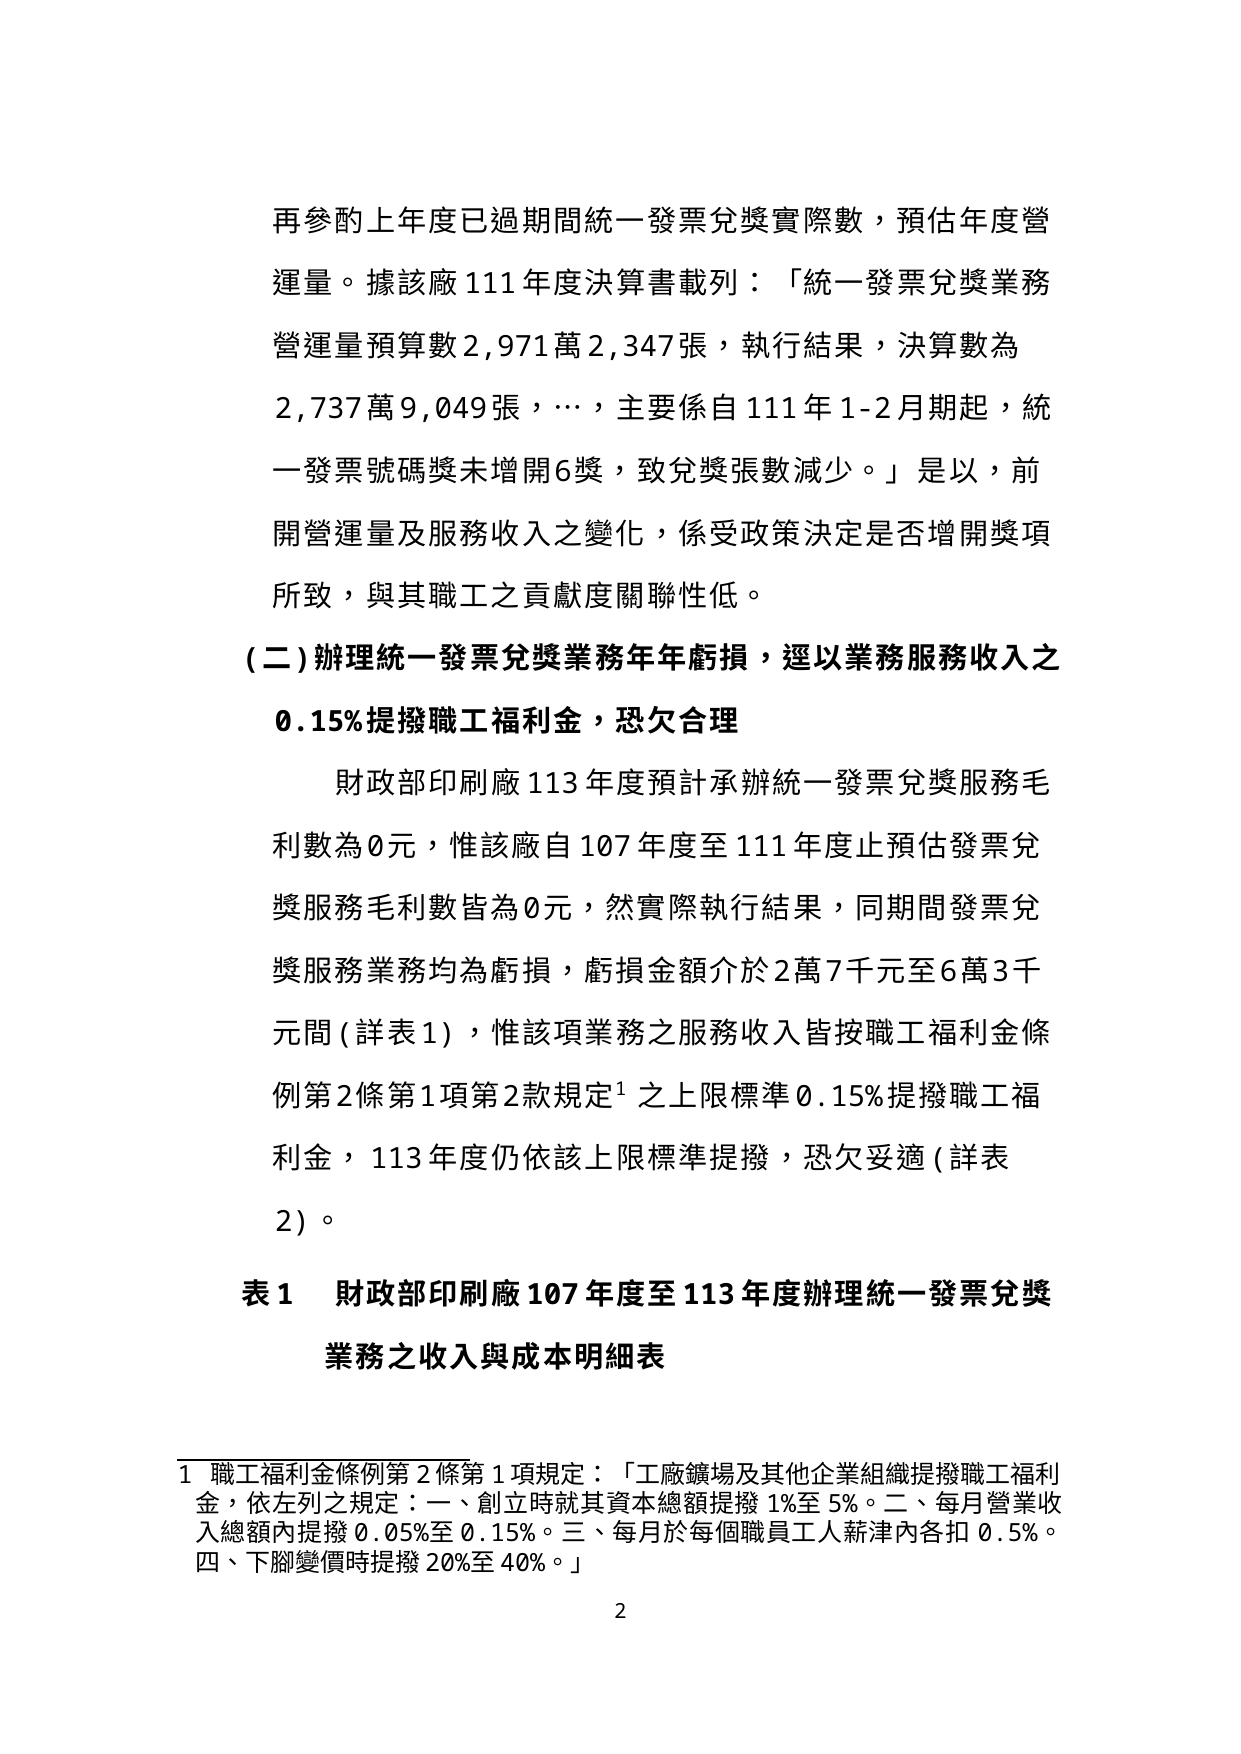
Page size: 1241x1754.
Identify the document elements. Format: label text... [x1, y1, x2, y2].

text 再參酌上年度已過期間統一發票兌獎實際數，預估年度營運量。據該廠111年度決算書載列：「統一發票兌獎業務營運量預算數2,971萬2,347張，執行結果，決算數為2,737萬9,049張，…，主要係自111年1-2月期起，統一發票號碼獎未增開6獎，致兌獎張數減少。」是以，前開營運量及服務收入之變化，係受政策決定是否增開獎項所致，與其職工之貢獻度關聯性低。 [266, 177, 1063, 615]
text 財政部印刷廠113年度預計承辦統一發票兌獎服務毛利數為0元，惟該廠自107年度至111年度止預估發票兌獎服務毛利數皆為0元，然實際執行結果，同期間發票兌獎服務業務均為虧損，虧損金額介於2萬7千元至6萬3千元間(詳表1)，惟該項業務之服務收入皆按職工福利金條例第2條第1項第2款規定之上限標準0.15%提撥職工福利金，113年度仍依該上限標準提撥，恐欠妥適(詳表2)。 [266, 740, 1063, 1240]
text 職工福利金條例第2條第1項規定：「工廠鑛場及其他企業組織提撥職工福利金，依左列之規定：一、創立時就其資本總額提撥1%至5%。二、每月營業收入總額內提撥0.05%至0.15%。三、每月於每個職員工人薪津內各扣0.5%。四、下腳變價時提撥20%至40%。」 [177, 1460, 1063, 1577]
text 表1 財政部印刷廠107年度至113年度辦理統一發票兌獎業務之收入與成本明細表 [237, 1250, 1063, 1375]
text (二)辦理統一發票兌獎業務年年虧損，逕以業務服務收入之0.15%提撥職工福利金，恐欠合理 [236, 615, 1063, 740]
